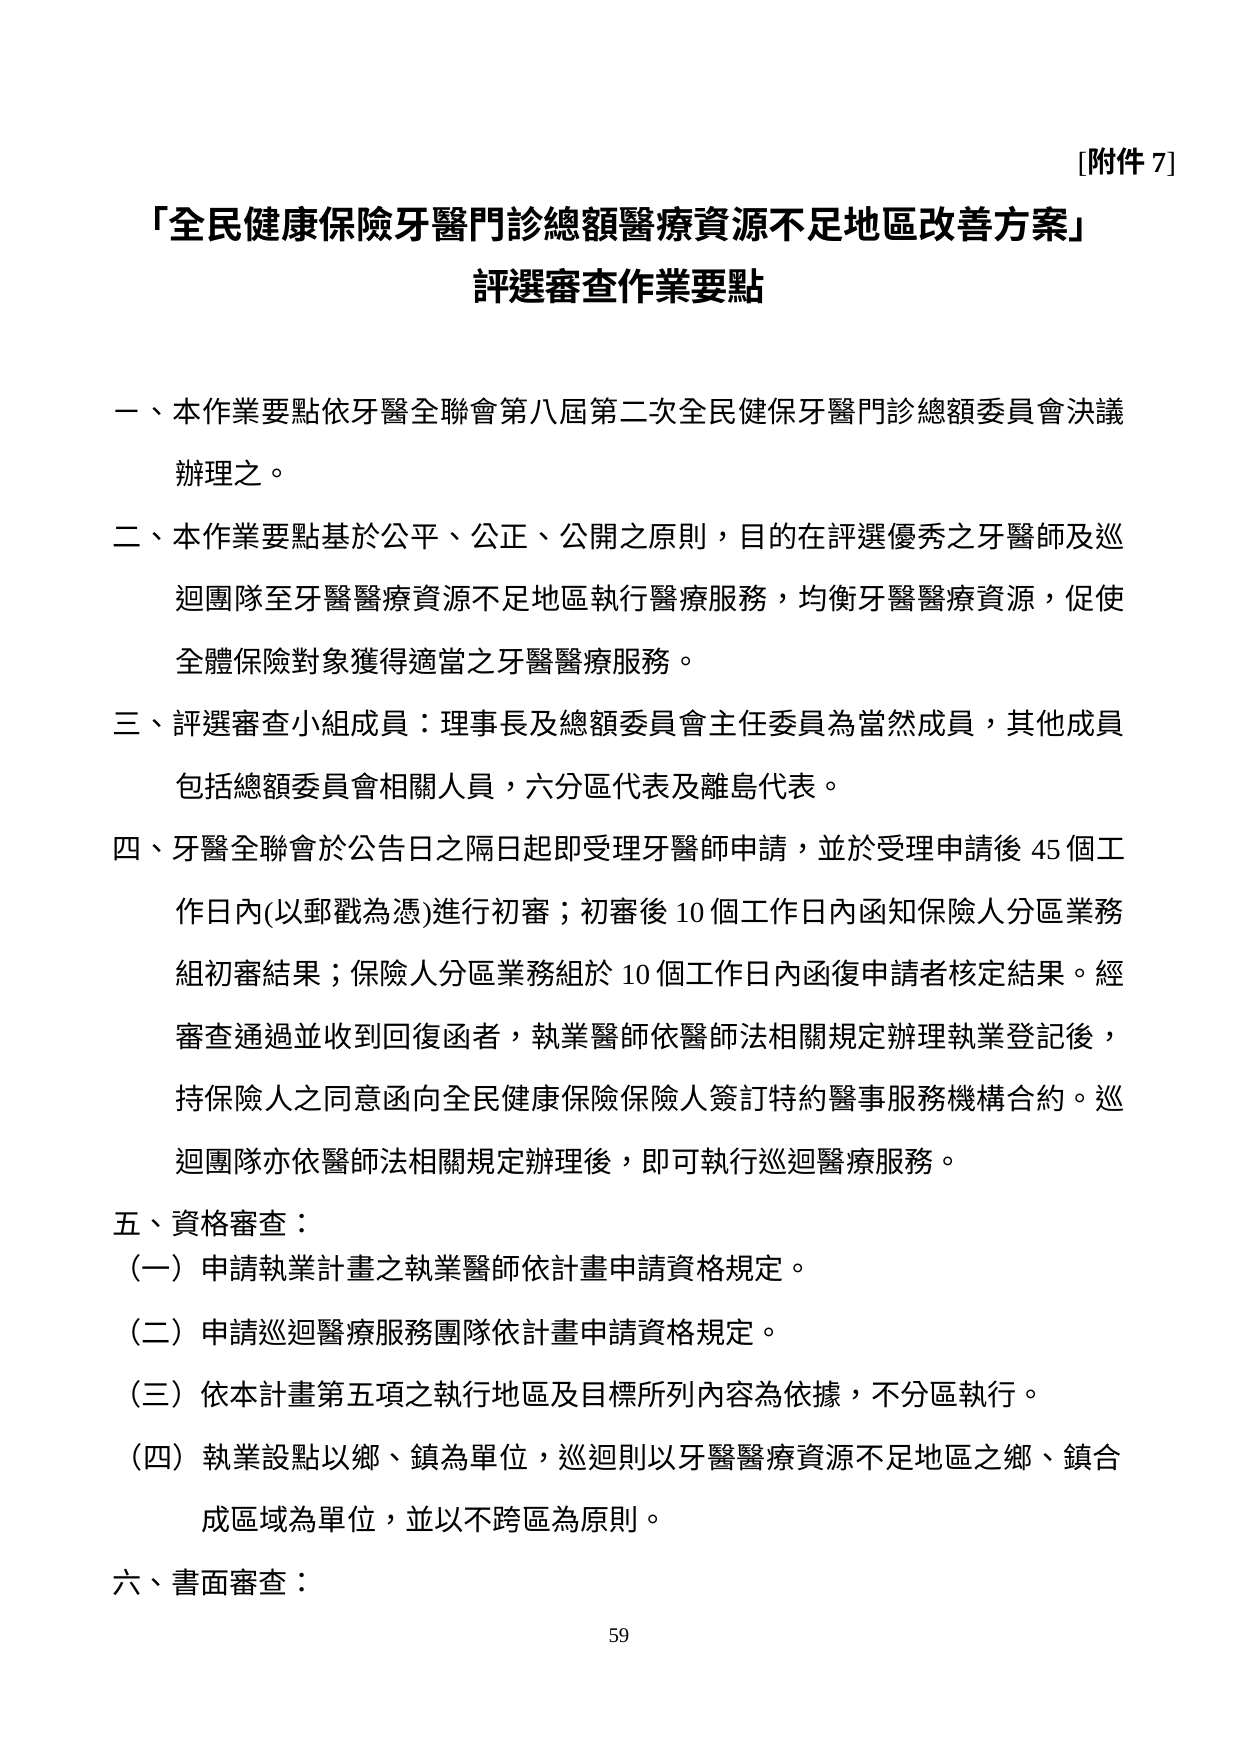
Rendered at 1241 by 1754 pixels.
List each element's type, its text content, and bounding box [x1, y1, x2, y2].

text 四、牙醫全聯會於公告日之隔日起即受理牙醫師申請，並於受理申請後45個工作日內(以郵戳為憑)進行初審；初審後10個工作日內函知保險人分區業務組初審結果；保險人分區業務組於10個工作日內函復申請者核定結果。經審查通過並收到回復函者，執業醫師依醫師法相關規定辦理執業登記後，持保險人之同意函向全民健康保險保險人簽訂特約醫事服務機構合約。巡迴團隊亦依醫師法相關規定辦理後，即可執行巡迴醫療服務。 [112, 805, 1125, 1180]
text （二）申請巡迴醫療服務團隊依計畫申請資格規定。 [112, 1289, 1125, 1351]
text [附件7] [112, 118, 1176, 180]
text 六、書面審查： [112, 1539, 1125, 1601]
text 二、本作業要點基於公平、公正、公開之原則，目的在評選優秀之牙醫師及巡迴團隊至牙醫醫療資源不足地區執行醫療服務，均衡牙醫醫療資源，促使全體保險對象獲得適當之牙醫醫療服務。 [112, 493, 1125, 680]
text （四）執業設點以鄉、鎮為單位，巡迴則以牙醫醫療資源不足地區之鄉、鎮合成區域為單位，並以不跨區為原則。 [113, 1414, 1125, 1539]
text 評選審查作業要點 [112, 243, 1125, 305]
text 「全民健康保險牙醫門診總額醫療資源不足地區改善方案」 [112, 180, 1125, 243]
text 三、評選審查小組成員：理事長及總額委員會主任委員為當然成員，其他成員包括總額委員會相關人員，六分區代表及離島代表。 [112, 680, 1125, 805]
text 五、資格審查： [112, 1180, 1125, 1243]
text ㄧ、本作業要點依牙醫全聯會第八屆第二次全民健保牙醫門診總額委員會決議辦理之。 [112, 368, 1125, 493]
text （三）依本計畫第五項之執行地區及目標所列內容為依據，不分區執行。 [112, 1351, 1125, 1414]
text （一）申請執業計畫之執業醫師依計畫申請資格規定。 [112, 1243, 1125, 1289]
